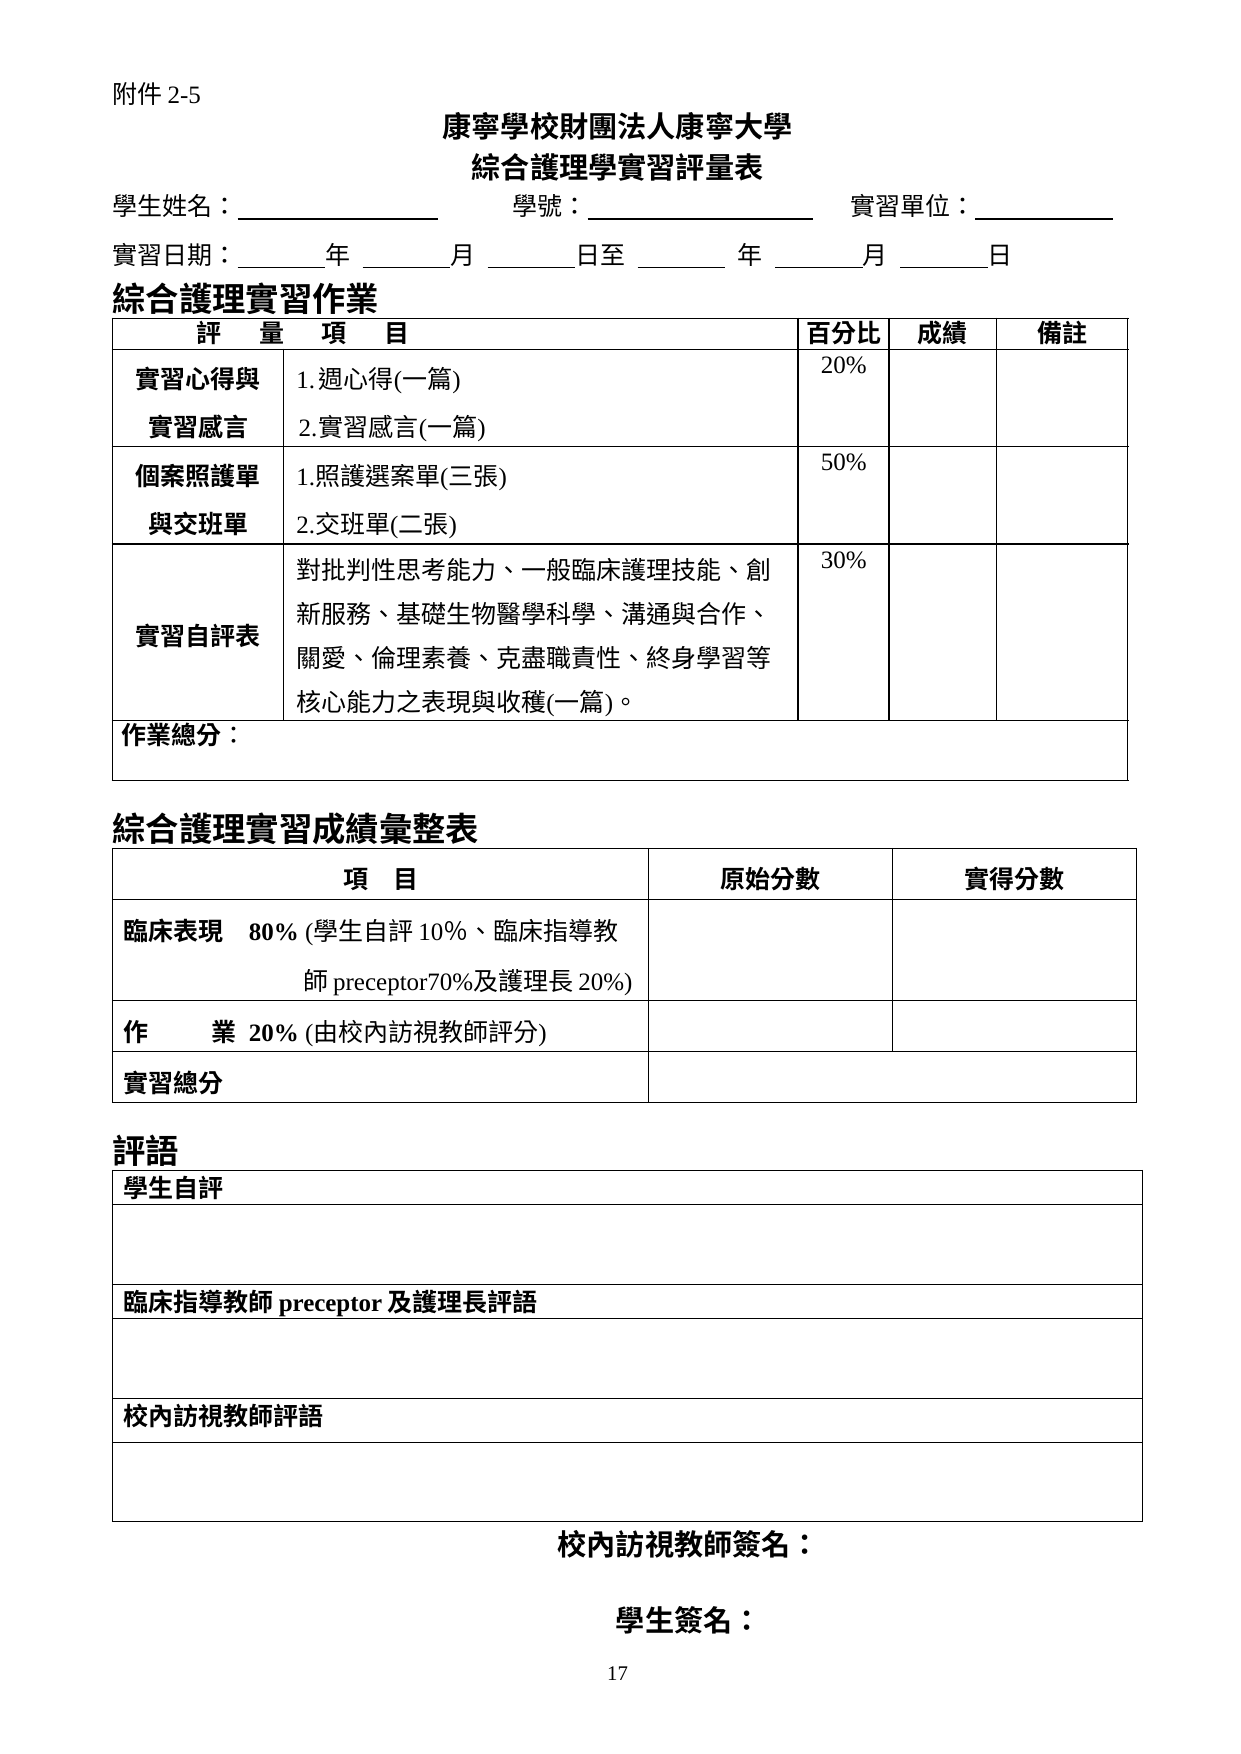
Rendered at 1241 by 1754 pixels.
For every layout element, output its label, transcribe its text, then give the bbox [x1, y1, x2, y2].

table_cell 臨床表現 80% (學生自評10％、臨床指導教師preceptor70%及護理長20%) [113, 900, 648, 1000]
table_cell 個案照護單 與交班單 [113, 447, 283, 543]
table_cell [890, 350, 996, 446]
text 綜合護理實習作業 [112, 284, 1122, 318]
table_cell 1.照護選案單(三張) 2.交班單(二張) [284, 447, 797, 543]
table_cell [890, 545, 996, 720]
table_cell [893, 1001, 1136, 1051]
table_header 評 量 項 目 [113, 319, 797, 348]
table_cell 臨床指導教師preceptor及護理長評語 [113, 1285, 1142, 1318]
table_cell 週心得(一篇) 實習感言(一篇) [284, 350, 797, 446]
table_header 實得分數 [893, 849, 1136, 899]
table_header 項 目 [113, 849, 648, 899]
table_cell [890, 447, 996, 543]
table_cell [113, 1319, 1142, 1398]
table_header 學生自評 [113, 1171, 1142, 1204]
table_cell 實習自評表 [113, 545, 283, 720]
text 綜合護理學實習評量表 [112, 144, 1122, 187]
text 評語 [112, 1136, 1122, 1170]
table_cell 20% [799, 350, 888, 446]
text 實習日期： 年 月 日至 年 月 日 [112, 236, 1122, 272]
text 綜合護理實習成績彙整表 [112, 814, 1122, 848]
table_cell 實習心得與 實習感言 [113, 350, 283, 446]
table_cell [113, 1205, 1142, 1284]
table_cell [893, 900, 1136, 1000]
text 校內訪視教師簽名： [112, 1522, 1122, 1564]
table_cell [649, 1001, 892, 1051]
table_cell 30% [799, 545, 888, 720]
table_cell [997, 545, 1127, 720]
table_header 百分比 [799, 319, 888, 348]
table_cell 50% [799, 447, 888, 543]
table_cell [997, 350, 1127, 446]
table_cell 作 業 20% (由校內訪視教師評分) [113, 1001, 648, 1051]
text 學生簽名： [112, 1597, 1122, 1640]
table_header 成績 [890, 319, 996, 348]
text 學生姓名： 學號： 實習單位： [112, 187, 1122, 223]
table_cell 實習總分 [113, 1052, 648, 1102]
table_cell [113, 1443, 1142, 1521]
table_cell [649, 900, 892, 1000]
table_cell 校內訪視教師評語 [113, 1399, 1142, 1442]
table_cell 對批判性思考能力、一般臨床護理技能、創新服務、基礎生物醫學科學、溝通與合作、關愛、倫理素養、克盡職責性、終身學習等核心能力之表現與收穫(一篇)。 [284, 545, 797, 720]
table_header 備註 [997, 319, 1127, 348]
text 附件2-5 [112, 75, 1122, 111]
table_header 原始分數 [649, 849, 892, 899]
text 康寧學校財團法人康寧大學 [112, 111, 1122, 144]
table_cell 作業總分： [113, 721, 1127, 780]
table_cell [649, 1052, 1136, 1102]
table_cell [997, 447, 1127, 543]
